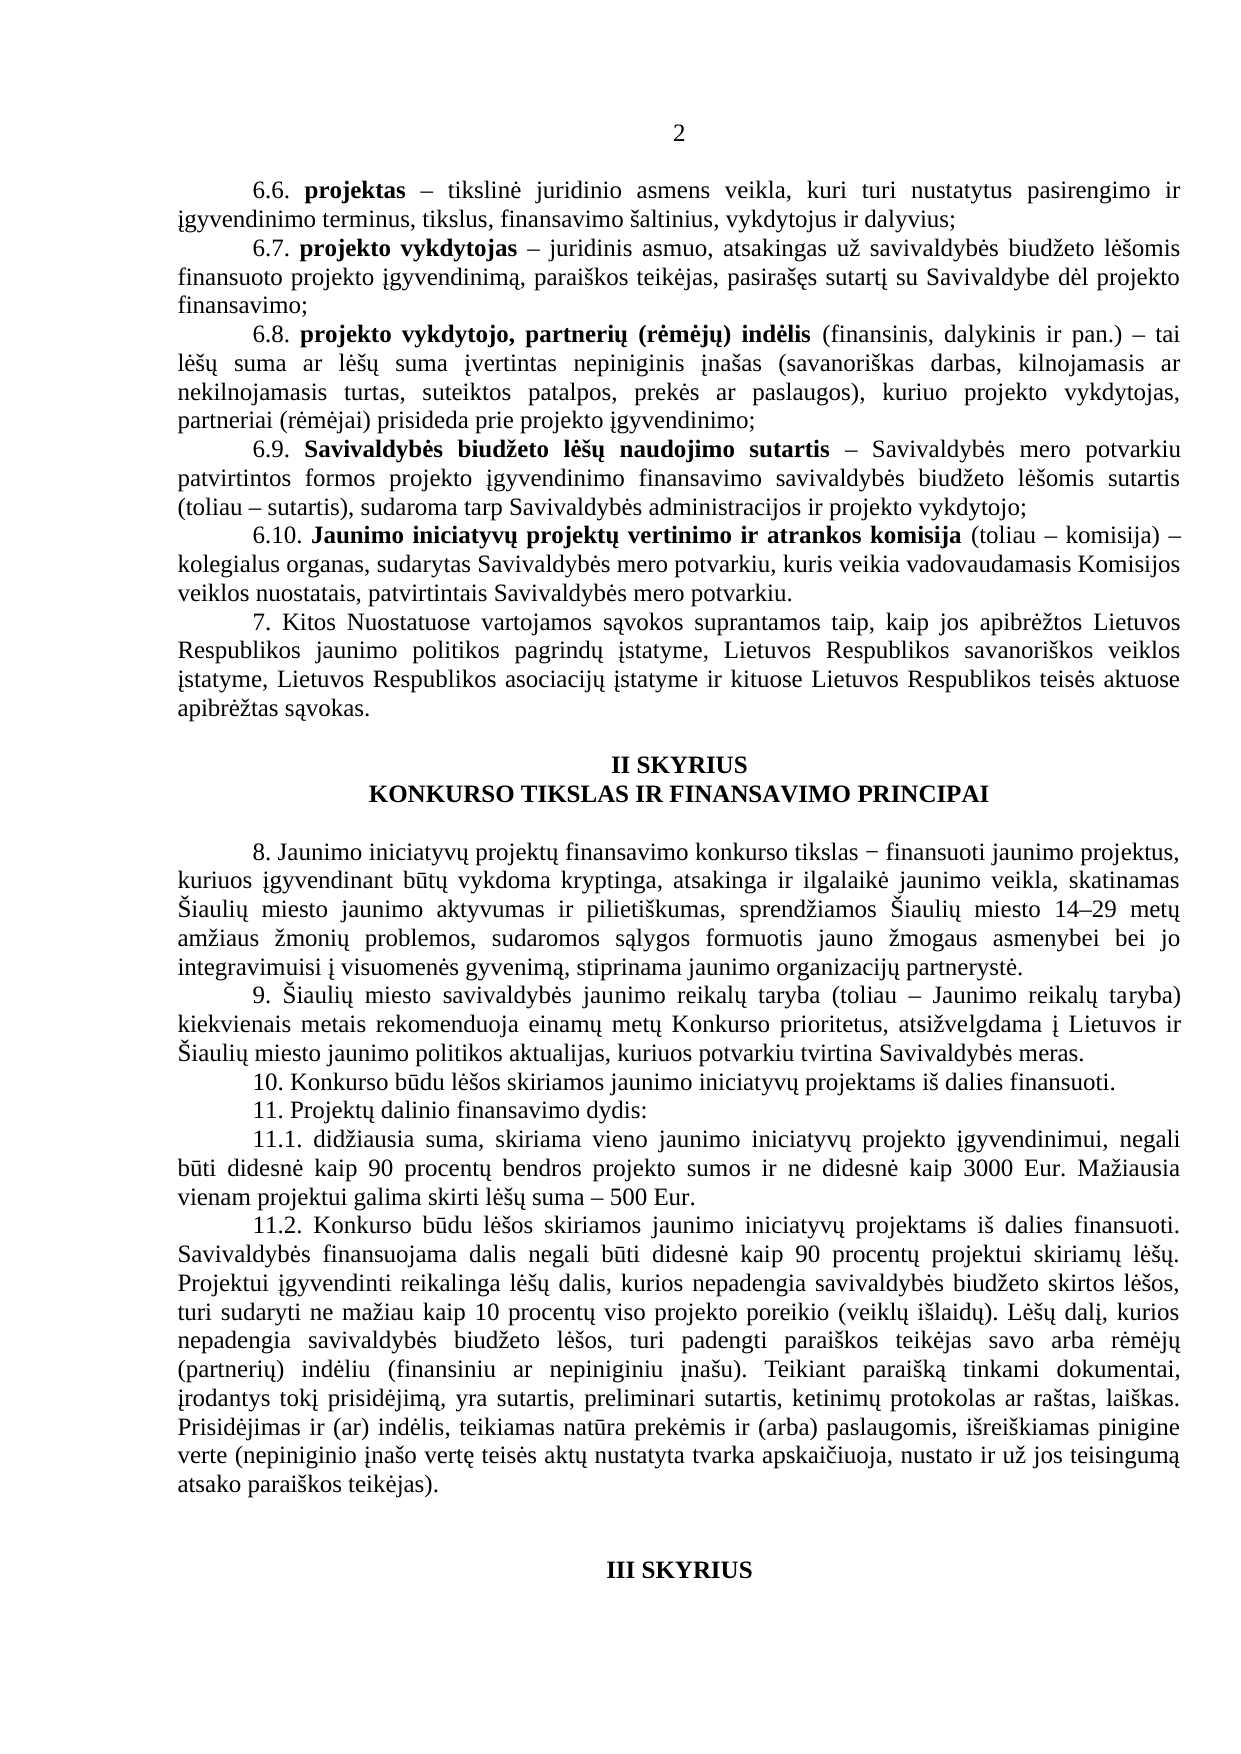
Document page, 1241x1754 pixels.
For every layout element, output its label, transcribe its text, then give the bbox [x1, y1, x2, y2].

text 6.8. projekto vykdytojo, partnerių (rėmėjų) indėlis (finansinis, dalykinis ir pan.) – tai lėšų suma ar lėšų suma įvertintas nepiniginis įnašas (savanoriškas darbas, kilnojamasis ar nekilnojamasis turtas, suteiktos patalpos, prekės ar paslaugos), kuriuo projekto vykdytojas, partneriai (rėmėjai) prisideda prie projekto įgyvendinimo; [177, 319, 1181, 434]
text II SKYRIUS [177, 751, 1181, 779]
text III SKYRIUS [177, 1556, 1181, 1584]
text 6.6. projektas – tikslinė juridinio asmens veikla, kuri turi nustatytus pasirengimo ir įgyvendinimo terminus, tikslus, finansavimo šaltinius, vykdytojus ir dalyvius; [177, 176, 1181, 233]
text 11.1. didžiausia suma, skiriama vieno jaunimo iniciatyvų projekto įgyvendinimui, negali būti didesnė kaip 90 procentų bendros projekto sumos ir ne didesnė kaip 3000 Eur. Mažiausia vienam projektui galima skirti lėšų suma – 500 Eur. [177, 1124, 1181, 1211]
text 7. Kitos Nuostatuose vartojamos sąvokos suprantamos taip, kaip jos apibrėžtos Lietuvos Respublikos jaunimo politikos pagrindų įstatyme, Lietuvos Respublikos savanoriškos veiklos įstatyme, Lietuvos Respublikos asociacijų įstatyme ir kituose Lietuvos Respublikos teisės aktuose apibrėžtas sąvokas. [177, 607, 1181, 722]
text 10. Konkurso būdu lėšos skiriamos jaunimo iniciatyvų projektams iš dalies finansuoti. [177, 1067, 1181, 1096]
text 11. Projektų dalinio finansavimo dydis: [177, 1096, 1181, 1124]
text 11.2. Konkurso būdu lėšos skiriamos jaunimo iniciatyvų projektams iš dalies finansuoti. Savivaldybės finansuojama dalis negali būti didesnė kaip 90 procentų projektui skiriamų lėšų. Projektui įgyvendinti reikalinga lėšų dalis, kurios nepadengia savivaldybės biudžeto skirtos lėšos, turi sudaryti ne mažiau kaip 10 procentų viso projekto poreikio (veiklų išlaidų). Lėšų dalį, kurios nepadengia savivaldybės biudžeto lėšos, turi padengti paraiškos teikėjas savo arba rėmėjų (partnerių) indėliu (finansiniu ar nepiniginiu įnašu). Teikiant paraišką tinkami dokumentai, įrodantys tokį prisidėjimą, yra sutartis, preliminari sutartis, ketinimų protokolas ar raštas, laiškas. Prisidėjimas ir (ar) indėlis, teikiamas natūra prekėmis ir (arba) paslaugomis, išreiškiamas pinigine verte (nepiniginio įnašo vertę teisės aktų nustatyta tvarka apskaičiuoja, nustato ir už jos teisingumą atsako paraiškos teikėjas). [177, 1211, 1181, 1498]
text 9. Šiaulių miesto savivaldybės jaunimo reikalų taryba (toliau – Jaunimo reikalų taryba) kiekvienais metais rekomenduoja einamų metų Konkurso prioritetus, atsižvelgdama į Lietuvos ir Šiaulių miesto jaunimo politikos aktualijas, kuriuos potvarkiu tvirtina Savivaldybės meras. [177, 981, 1181, 1067]
text KONKURSO TIKSLAS IR FINANSAVIMO PRINCIPAI [177, 779, 1181, 808]
text 6.7. projekto vykdytojas – juridinis asmuo, atsakingas už savivaldybės biudžeto lėšomis finansuoto projekto įgyvendinimą, paraiškos teikėjas, pasirašęs sutartį su Savivaldybe dėl projekto finansavimo; [177, 233, 1181, 319]
text 8. Jaunimo iniciatyvų projektų finansavimo konkurso tikslas − finansuoti jaunimo projektus, kuriuos įgyvendinant būtų vykdoma kryptinga, atsakinga ir ilgalaikė jaunimo veikla, skatinamas Šiaulių miesto jaunimo aktyvumas ir pilietiškumas, sprendžiamos Šiaulių miesto 14–29 metų amžiaus žmonių problemos, sudaromos sąlygos formuotis jauno žmogaus asmenybei bei jo integravimuisi į visuomenės gyvenimą, stiprinama jaunimo organizacijų partnerystė. [177, 837, 1181, 981]
text 6.9. Savivaldybės biudžeto lėšų naudojimo sutartis – Savivaldybės mero potvarkiu patvirtintos formos projekto įgyvendinimo finansavimo savivaldybės biudžeto lėšomis sutartis (toliau – sutartis), sudaroma tarp Savivaldybės administracijos ir projekto vykdytojo; [177, 434, 1181, 521]
text 6.10. Jaunimo iniciatyvų projektų vertinimo ir atrankos komisija (toliau – komisija) – kolegialus organas, sudarytas Savivaldybės mero potvarkiu, kuris veikia vadovaudamasis Komisijos veiklos nuostatais, patvirtintais Savivaldybės mero potvarkiu. [177, 521, 1181, 607]
